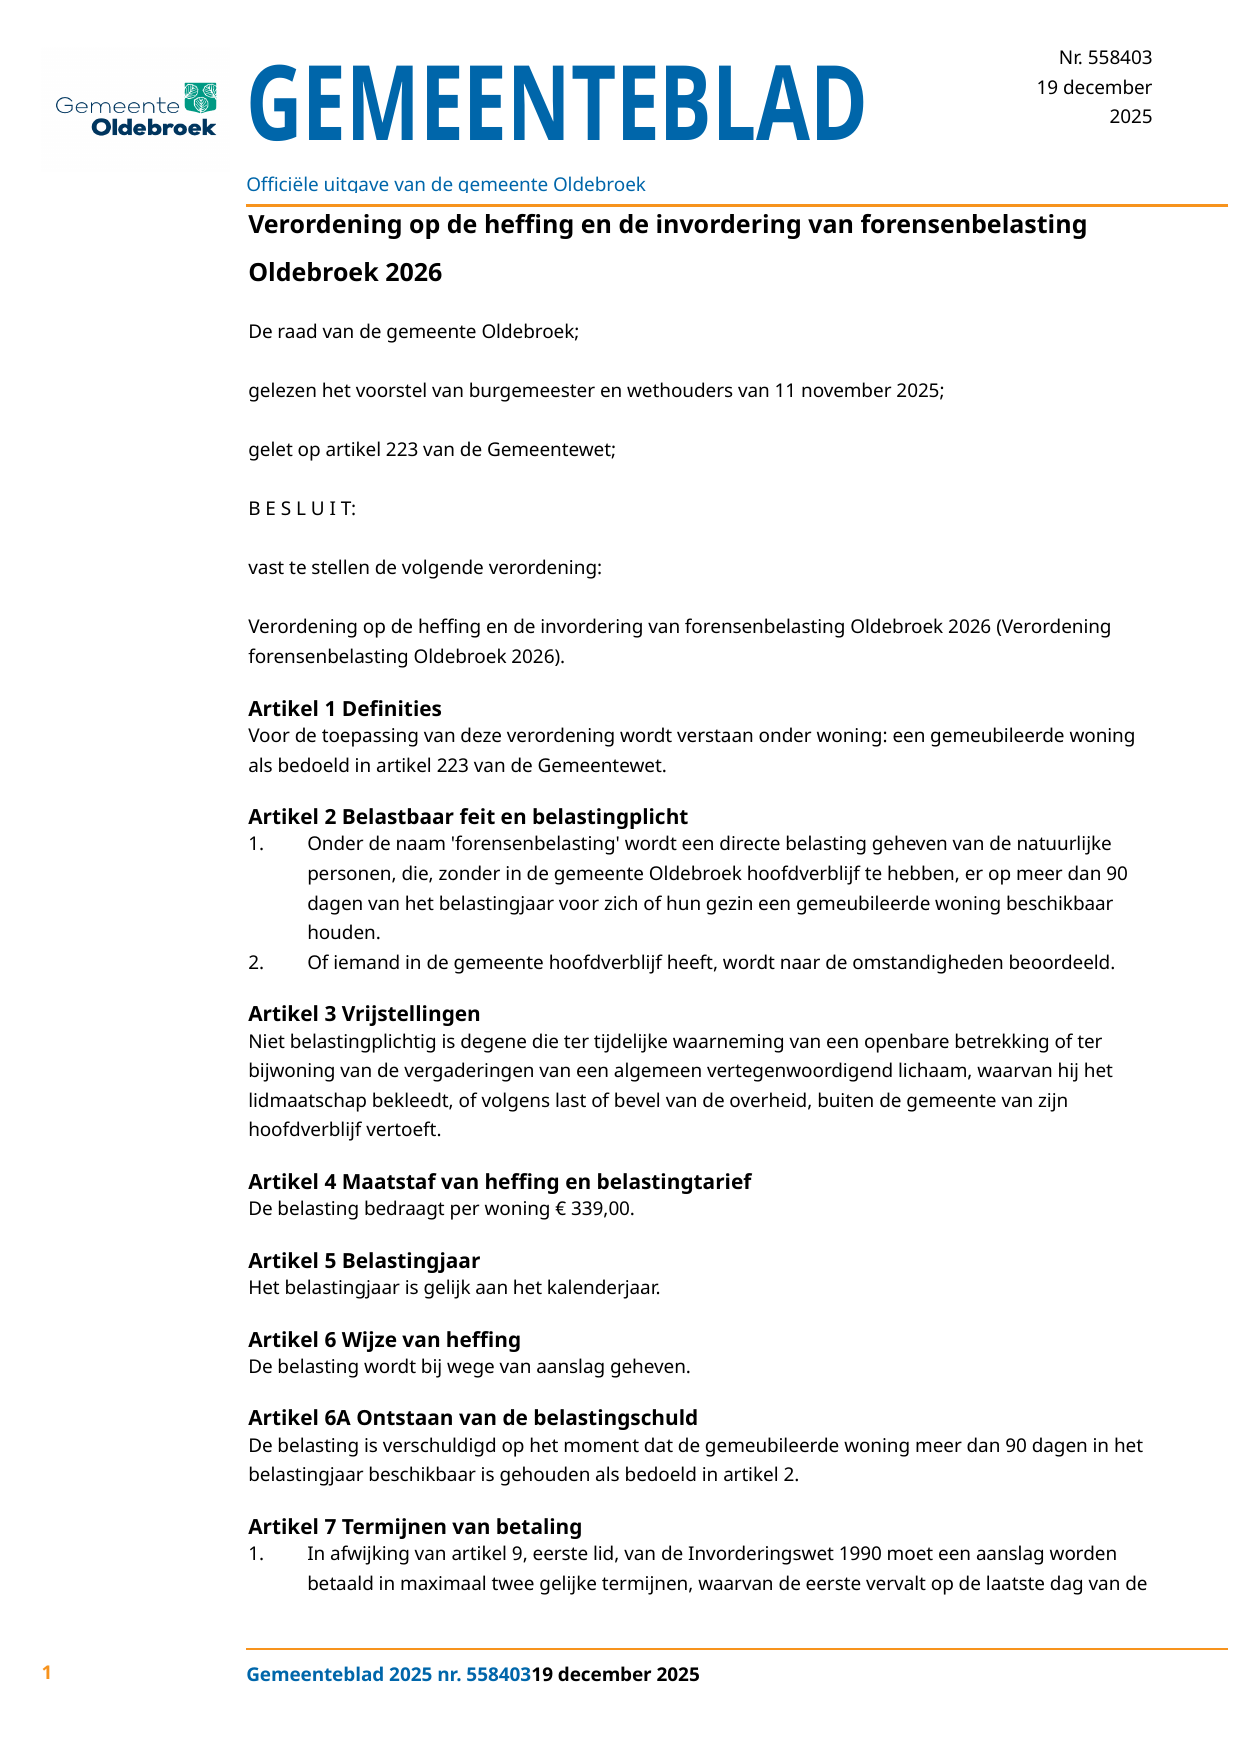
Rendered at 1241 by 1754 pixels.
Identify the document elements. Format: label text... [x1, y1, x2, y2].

list Onder de naam 'forensenbelasting' wordt een directe belasting geheven van de natuurlijke personen, die, zonder in de gemeente Oldebroek hoofdverblijf te hebben, er op meer dan 90 dagen van het belastingjaar voor zich of hun gezin een gemeubileerde woning beschikbaar houden. [248, 831, 1152, 945]
text Verordening op de heffing en de invordering van forensenbelasting Oldebroek 2026 [248, 207, 1152, 288]
text De belasting is verschuldigd op het moment dat de gemeubileerde woning meer dan 90 dagen in het belastingjaar beschikbaar is gehouden als bedoeld in artikel 2. [248, 1432, 1152, 1487]
text Artikel 1 Definities [248, 694, 1152, 722]
text vast te stellen de volgende verordening: [248, 554, 1152, 580]
text Artikel 3 Vrijstellingen [248, 999, 1152, 1028]
picture [41, 47, 231, 172]
text Artikel 7 Termijnen van betaling [248, 1512, 1152, 1540]
text Het belastingjaar is gelijk aan het kalenderjaar. [248, 1274, 1152, 1300]
text Artikel 2 Belastbaar feit en belastingplicht [248, 802, 1152, 831]
text De belasting wordt bij wege van aanslag geheven. [248, 1353, 1152, 1379]
list Of iemand in de gemeente hoofdverblijf heeft, wordt naar de omstandigheden beoordeeld. [248, 949, 1152, 975]
text gelet op artikel 223 van de Gemeentewet; [248, 436, 1152, 462]
text Voor de toepassing van deze verordening wordt verstaan onder woning: een gemeubileerde woning als bedoeld in artikel 223 van de Gemeentewet. [248, 722, 1152, 777]
text Artikel 4 Maatstaf van heffing en belastingtarief [248, 1167, 1152, 1195]
text De raad van de gemeente Oldebroek; [248, 318, 1152, 344]
text De belasting bedraagt per woning € 339,00. [248, 1195, 1152, 1221]
text Niet belastingplichtig is degene die ter tijdelijke waarneming van een openbare betrekking of ter bijwoning van de vergaderingen van een algemeen vertegenwoordigend lichaam, waarvan hij het lidmaatschap bekleedt, of volgens last of bevel van de overheid, buiten de gemeente van zijn hoofdverblijf vertoeft. [248, 1028, 1152, 1142]
text Verordening op de heffing en de invordering van forensenbelasting Oldebroek 2026 (Verordening forensenbelasting Oldebroek 2026). [248, 614, 1152, 669]
text Artikel 6A Ontstaan van de belastingschuld [248, 1403, 1152, 1432]
list In afwijking van artikel 9, eerste lid, van de Invorderingswet 1990 moet een aanslag worden betaald in maximaal twee gelijke termijnen, waarvan de eerste vervalt op de laatste dag van de [248, 1540, 1152, 1596]
text gelezen het voorstel van burgemeester en wethouders van 11 november 2025; [248, 377, 1152, 403]
text Artikel 6 Wijze van heffing [248, 1325, 1152, 1353]
text Artikel 5 Belastingjaar [248, 1246, 1152, 1274]
text B E S L U I T: [248, 495, 1152, 521]
